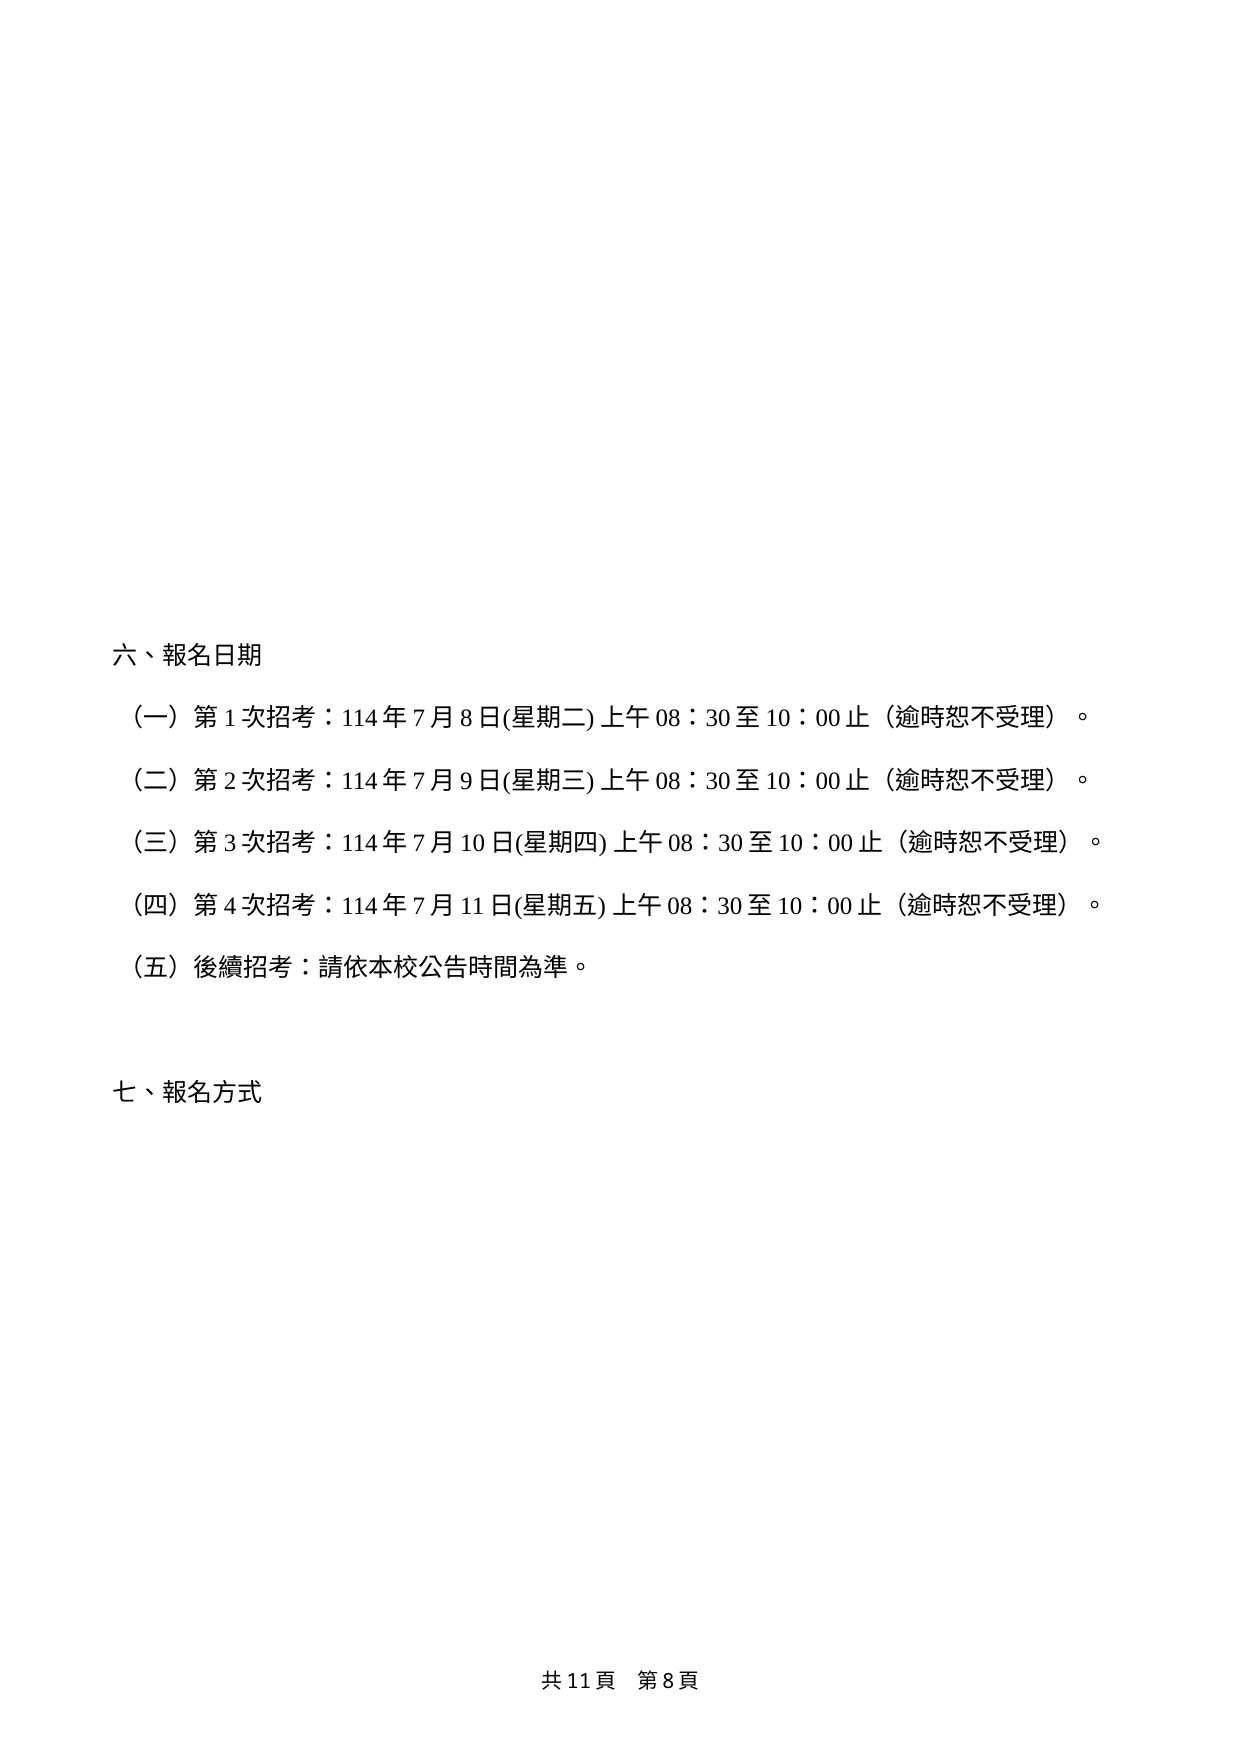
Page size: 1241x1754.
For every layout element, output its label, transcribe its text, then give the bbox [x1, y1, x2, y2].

text （三）第3次招考：114年7月10日(星期四) 上午08：30至10：00止（逾時恕不受理）。 [112, 799, 1128, 862]
text 六、報名日期 [112, 612, 1128, 674]
text 七、報名方式 [112, 1049, 1128, 1112]
text （五）後續招考：請依本校公告時間為準。 [112, 924, 1128, 987]
text （二）第2次招考：114年7月9日(星期三) 上午08：30至10：00止（逾時恕不受理）。 [112, 737, 1128, 799]
text （一）第1次招考：114年7月8日(星期二) 上午08：30至10：00止（逾時恕不受理）。 [112, 674, 1128, 737]
text （四）第4次招考：114年7月11日(星期五) 上午08：30至10：00止（逾時恕不受理）。 [112, 862, 1128, 924]
